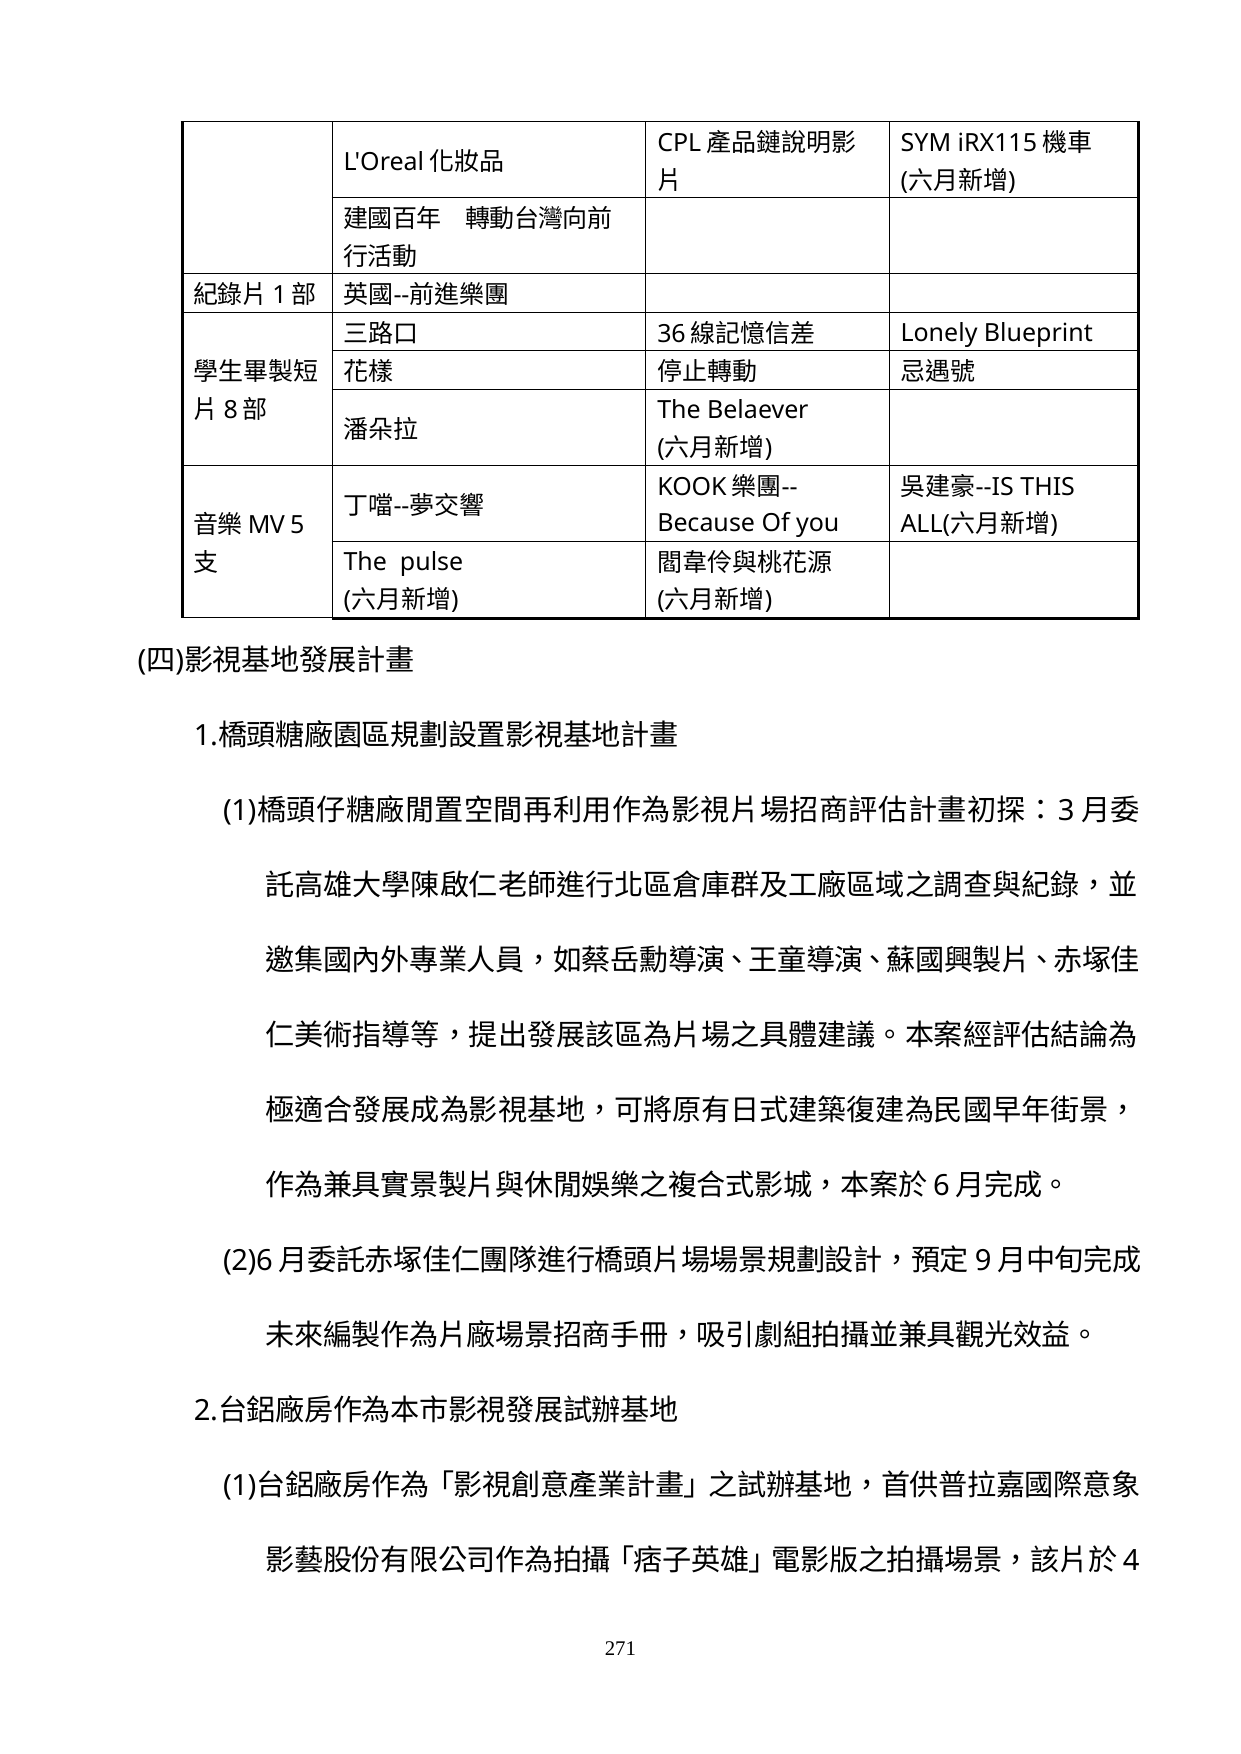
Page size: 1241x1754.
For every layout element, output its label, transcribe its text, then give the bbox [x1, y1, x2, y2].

table_cell 音樂MV 5支 [184, 466, 332, 617]
text 2.台鋁廠房作為本市影視發展試辦基地 [194, 1370, 1140, 1445]
table_cell [646, 198, 889, 273]
table_cell 紀錄片 1部 [184, 274, 332, 312]
table_cell 建國百年 轉動台灣向前行活動 [333, 198, 645, 273]
table_cell Lonely Blueprint [890, 313, 1137, 350]
table_cell 學生畢製短片8部 [184, 313, 332, 465]
table_cell [184, 122, 332, 273]
table_cell 花樣 [333, 351, 645, 389]
table_cell 三路口 [333, 313, 645, 350]
table_cell CPL產品鏈說明影片 [646, 122, 889, 197]
table_cell [890, 274, 1137, 312]
table_cell SYM iRX115機車 (六月新增) [890, 122, 1137, 197]
table_cell 36線記憶信差 [646, 313, 889, 350]
text (四)影視基地發展計畫 [129, 620, 1140, 695]
table_cell The pulse (六月新增) [333, 542, 645, 617]
table_cell 閻韋伶與桃花源 (六月新增) [646, 542, 889, 617]
table_cell 丁噹--夢交響 [333, 466, 645, 541]
text 1.橋頭糖廠園區規劃設置影視基地計畫 [194, 695, 1140, 770]
table_cell 忌遇號 [890, 351, 1137, 389]
text (1)橋頭仔糖廠閒置空間再利用作為影視片場招商評估計畫初探：3月委託高雄大學陳啟仁老師進行北區倉庫群及工廠區域之調查與紀錄，並邀集國內外專業人員，如蔡岳勳導演、王童導演、蘇國興製片、赤塚佳仁美術指導等，提出發展該區為片場之具體建議。本案經評估結論為極適合發展成為影視基地，可將原有日式建築復建為民國早年街景，作為兼具實景製片與休閒娛樂之複合式影城，本案於6月完成。 [223, 770, 1140, 1220]
table_cell 潘朵拉 [333, 390, 645, 465]
table_cell 停止轉動 [646, 351, 889, 389]
table_cell [890, 390, 1137, 465]
table_cell L'Oreal化妝品 [333, 122, 645, 197]
table_cell 吳建豪--IS THIS ALL(六月新增) [890, 466, 1137, 541]
text (1)台鋁廠房作為「影視創意產業計畫」之試辦基地，首供普拉嘉國際意象影藝股份有限公司作為拍攝「痞子英雄」電影版之拍攝場景，該片於4月完成拍攝。目前留有機艙等場景，擬規劃其他劇組作拍攝場景使用。 [223, 1445, 1140, 1595]
table_cell [890, 198, 1137, 273]
table_cell [646, 274, 889, 312]
table_cell 英國--前進樂團 [333, 274, 645, 312]
table_cell KOOK樂團--Because Of you [646, 466, 889, 541]
text (2)6月委託赤塚佳仁團隊進行橋頭片場場景規劃設計，預定9月中旬完成。未來編製作為片廠場景招商手冊，吸引劇組拍攝並兼具觀光效益。 [223, 1220, 1140, 1370]
table_cell [890, 542, 1137, 617]
table_cell The Belaever (六月新增) [646, 390, 889, 465]
